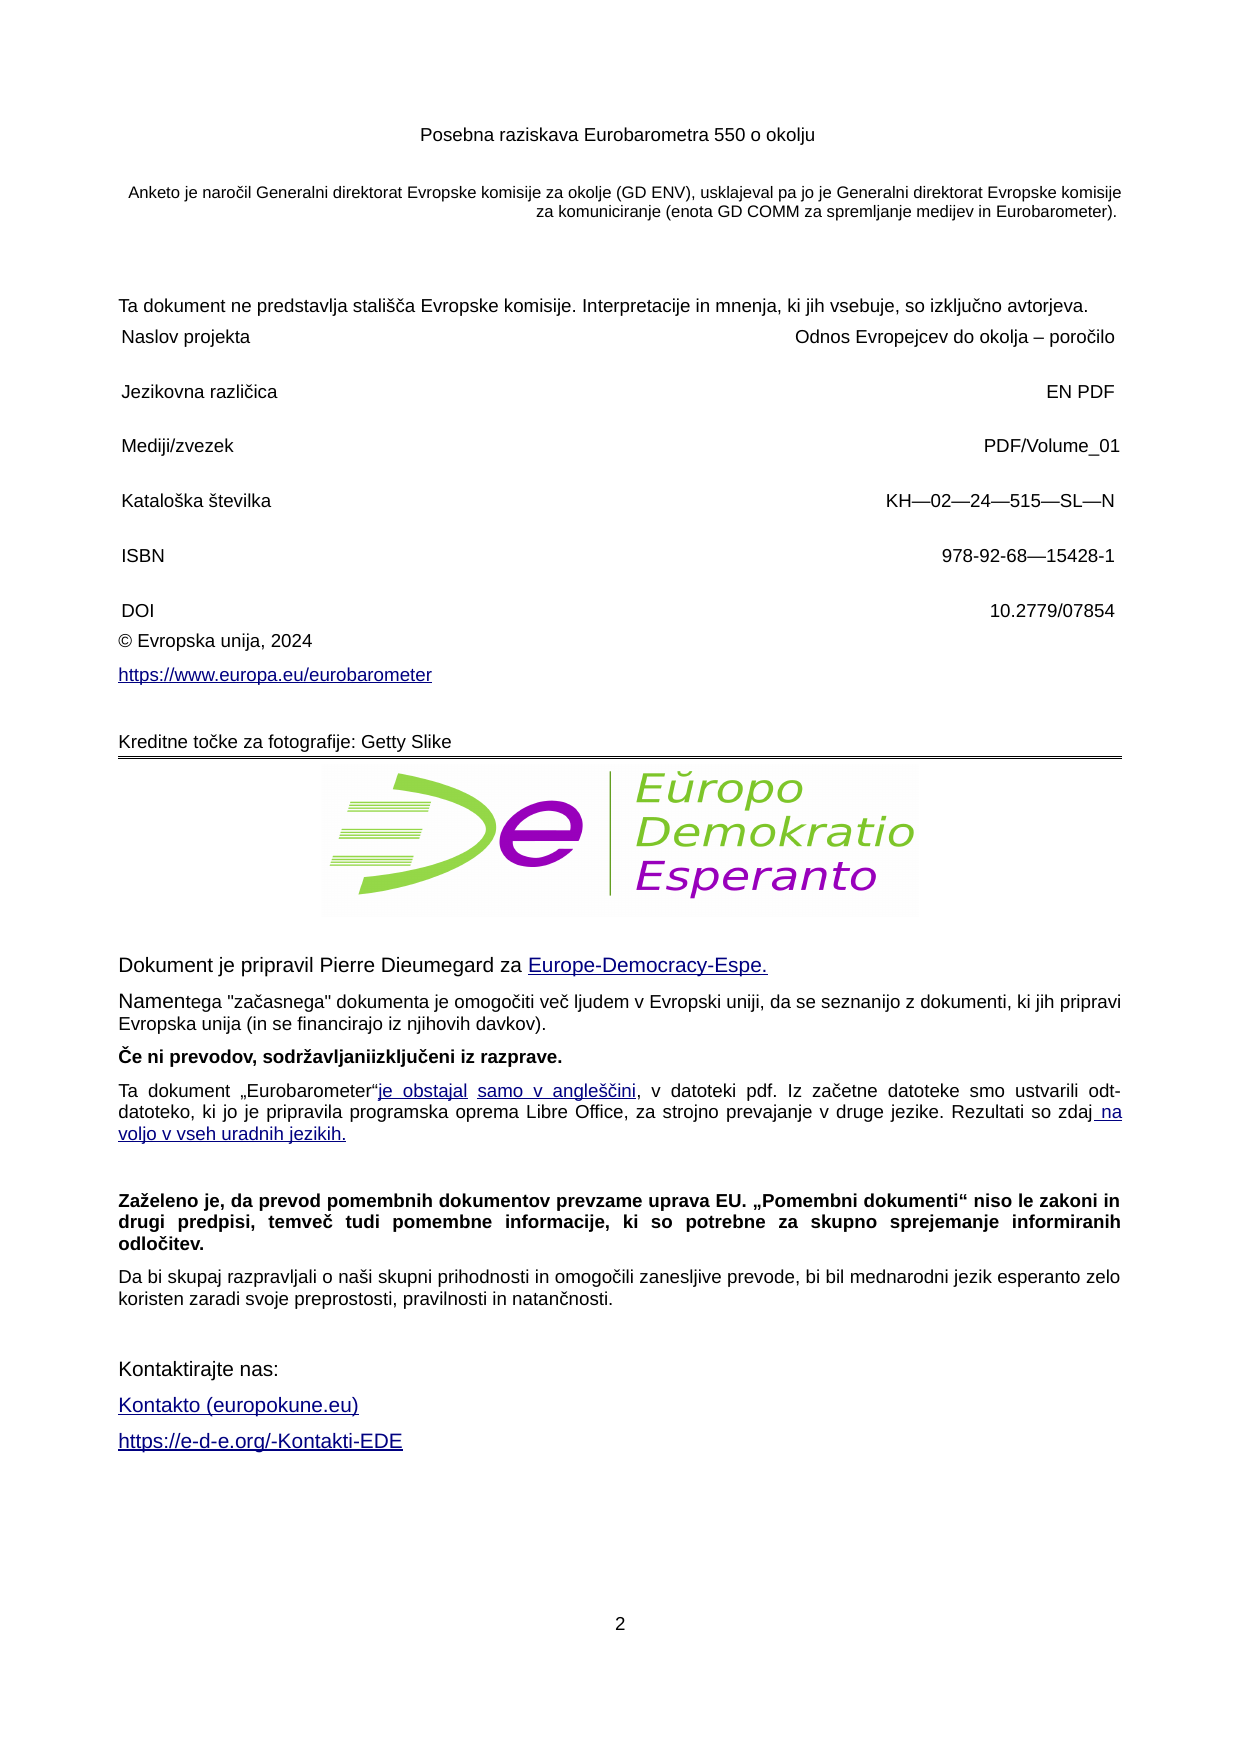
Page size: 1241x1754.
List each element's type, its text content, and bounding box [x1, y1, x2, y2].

table_cell DOI [118, 597, 585, 624]
text Da bi skupaj razpravljali o naši skupni prihodnosti in omogočili zanesljive prevode, bi bil mednarodni jezik esperanto zelo koristen zaradi svoje preprostosti, pravilnosti in natančnosti. [118, 1266, 1122, 1309]
table_cell PDF/Volume_01 [585, 433, 1123, 460]
table_cell KH—02—24—515—SL—N [585, 487, 1123, 514]
table_header Odnos Evropejcev do okolja – poročilo [585, 323, 1123, 350]
table_cell [585, 569, 1123, 597]
table_cell [585, 460, 1123, 487]
text Kontaktirajte nas: [118, 1357, 1122, 1381]
text Dokument je pripravil Pierre Dieumegard za Europe-Democracy-Espe. [118, 953, 1122, 977]
text Kontakto (europokune.eu) [118, 1393, 1122, 1417]
table_cell 978-92-68—15428-1 [585, 542, 1123, 569]
table_cell [585, 405, 1123, 432]
table_cell [118, 515, 585, 542]
table_cell Mediji/zvezek [118, 433, 585, 460]
table_cell [585, 515, 1123, 542]
picture [321, 764, 919, 917]
text Ta dokument ne predstavlja stališča Evropske komisije. Interpretacije in mnenja, ki jih vsebuje, so izključno avtorjeva. [118, 295, 1122, 317]
text Kreditne točke za fotografije: Getty Slike [118, 730, 1122, 756]
table_cell Kataloška številka [118, 487, 585, 514]
table_cell 10.2779/07854 [585, 597, 1123, 624]
table_cell [118, 405, 585, 432]
table_header Naslov projekta [118, 323, 585, 350]
table_cell [585, 350, 1123, 378]
text https://www.europa.eu/eurobarometer [118, 663, 1122, 685]
table_cell [118, 460, 585, 487]
text Anketo je naročil Generalni direktorat Evropske komisije za okolje (GD ENV), usklajeval pa jo je Generalni direktorat Evropske komisije za komuniciranje (enota GD COMM za spremljanje medijev in Eurobarometer). [118, 183, 1122, 221]
table_cell [118, 569, 585, 597]
table_cell ISBN [118, 542, 585, 569]
text Ta dokument „Eurobarometer“je obstajal samo v angleščini, v datoteki pdf. Iz začetne datoteke smo ustvarili odt-datoteko, ki jo je pripravila programska oprema Libre Office, za strojno prevajanje v druge jezike. Rezultati so zdaj na voljo v vseh uradnih jezikih. [118, 1079, 1122, 1144]
table_cell Jezikovna različica [118, 378, 585, 405]
table_cell EN PDF [585, 378, 1123, 405]
text Če ni prevodov, sodržavljaniizključeni iz razprave. [118, 1046, 1122, 1068]
text Namentega "začasnega" dokumenta je omogočiti več ljudem v Evropski uniji, da se seznanijo z dokumenti, ki jih pripravi Evropska unija (in se financirajo iz njihovih davkov). [118, 989, 1122, 1034]
text https://e-d-e.org/-Kontakti-EDE [118, 1428, 1122, 1452]
table_cell [118, 350, 585, 378]
text Zaželeno je, da prevod pomembnih dokumentov prevzame uprava EU. „Pomembni dokumenti“ niso le zakoni in drugi predpisi, temveč tudi pomembne informacije, ki so potrebne za skupno sprejemanje informiranih odločitev. [118, 1189, 1122, 1254]
text © Evropska unija, 2024 [118, 630, 1122, 652]
